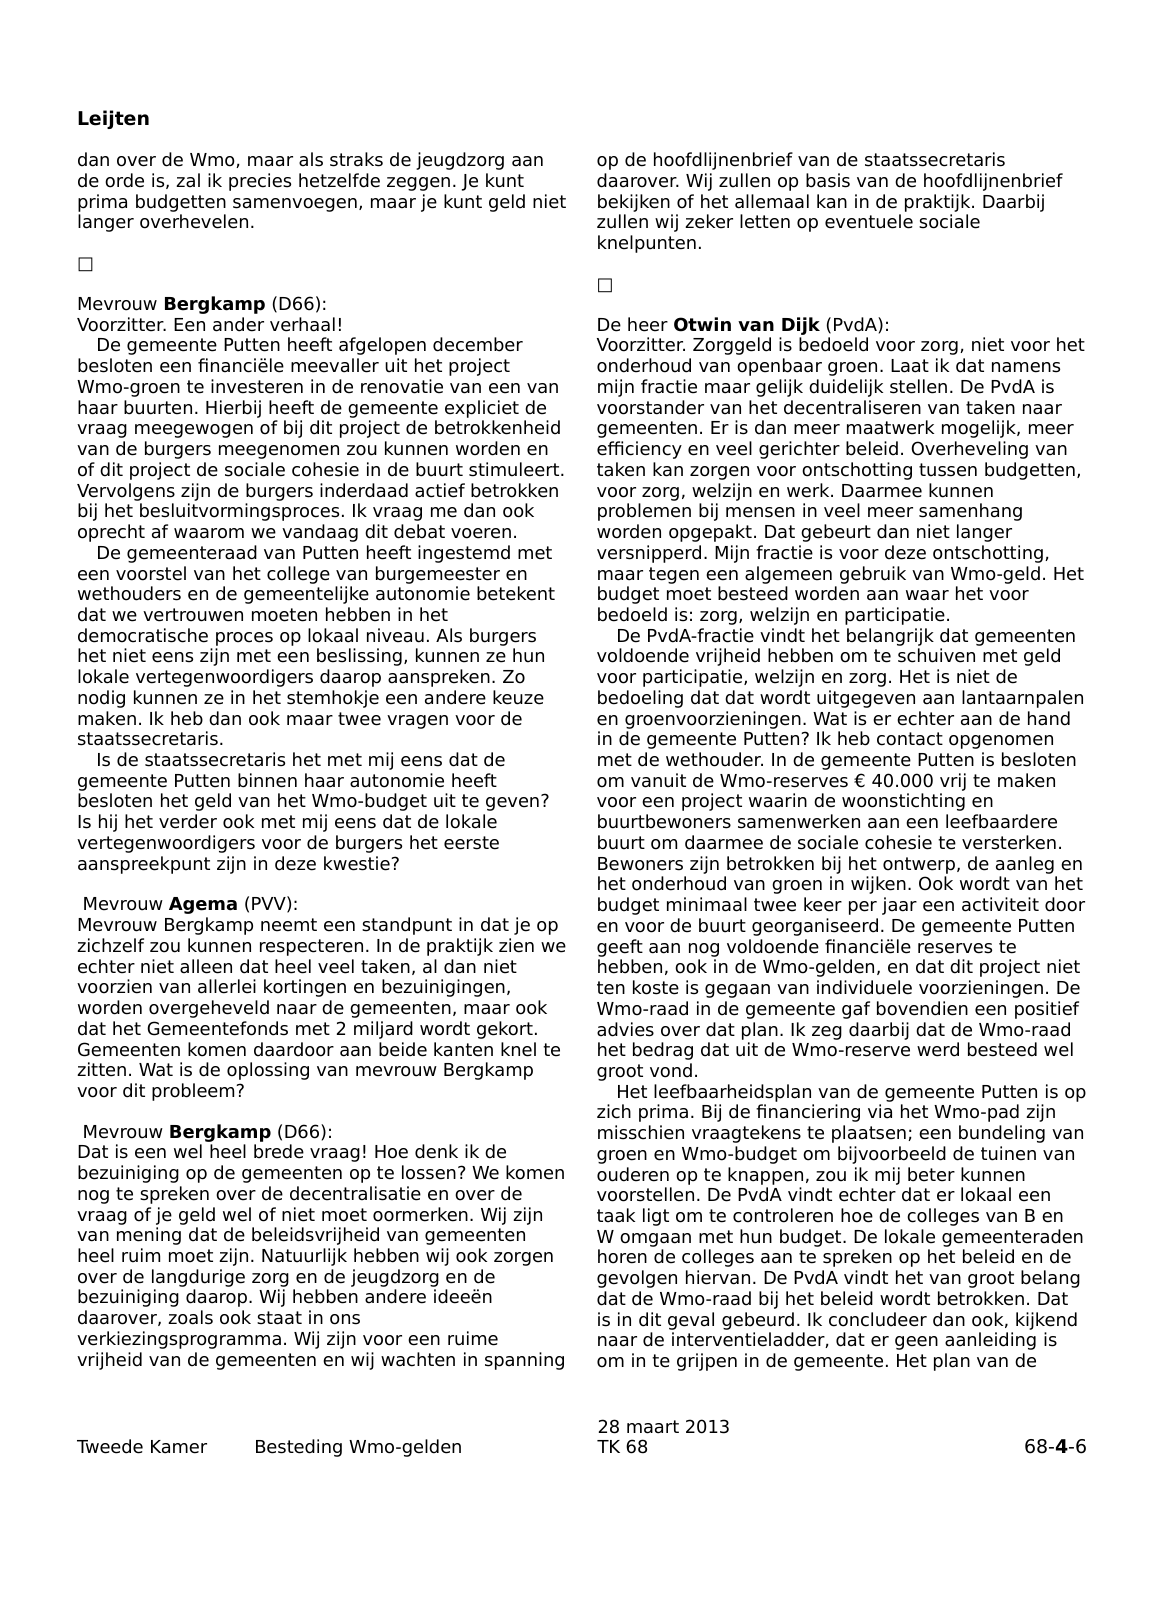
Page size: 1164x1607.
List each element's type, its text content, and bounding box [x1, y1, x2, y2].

text dan over de Wmo, maar als straks de jeugdzorg aan de orde is, zal ik precies hetzelfde zeggen. Je kunt prima budgetten samenvoegen, maar je kunt geld niet langer overhevelen. [77, 150, 567, 233]
text Is de staatssecretaris het met mij eens dat de gemeente Putten binnen haar autonomie heeft besloten het geld van het Wmo-budget uit te geven? Is hij het verder ook met mij eens dat de lokale vertegenwoordigers voor de burgers het eerste aanspreekpunt zijn in deze kwestie? [77, 750, 567, 874]
text Mevrouw Bergkamp neemt een standpunt in dat je op zichzelf zou kunnen respecteren. In de praktijk zien we echter niet alleen dat heel veel taken, al dan niet voorzien van allerlei kortingen en bezuinigingen, worden overgeheveld naar de gemeenten, maar ook dat het Gemeentefonds met 2 miljard wordt gekort. Gemeenten komen daardoor aan beide kanten knel te zitten. Wat is de oplossing van mevrouw Bergkamp voor dit probleem? [77, 915, 567, 1102]
text Voorzitter. Een ander verhaal! [77, 314, 567, 335]
text Het leefbaarheidsplan van de gemeente Putten is op zich prima. Bij de financiering via het Wmo-pad zijn misschien vraagtekens te plaatsen; een bundeling van groen en Wmo-budget om bijvoorbeeld de tuinen van ouderen op te knappen, zou ik mij beter kunnen voorstellen. De PvdA vindt echter dat er lokaal een taak ligt om te controleren hoe de colleges van B en W omgaan met hun budget. De lokale gemeenteraden horen de colleges aan te spreken op het beleid en de gevolgen hiervan. De PvdA vindt het van groot belang dat de Wmo-raad bij het beleid wordt betrokken. Dat is in dit geval gebeurd. Ik concludeer dan ook, kijkend naar de interventieladder, dat er geen aanleiding is om in te grijpen in de gemeente. Het plan van de [596, 1082, 1087, 1372]
text Mevrouw Bergkamp (D66): [77, 294, 567, 314]
text Mevrouw Bergkamp (D66): [77, 1122, 567, 1142]
text op de hoofdlijnenbrief van de staatssecretaris daarover. Wij zullen op basis van de hoofdlijnenbrief bekijken of het allemaal kan in de praktijk. Daarbij zullen wij zeker letten op eventuele sociale knelpunten. [596, 150, 1087, 254]
text □ [77, 253, 567, 274]
text □ [596, 274, 1087, 294]
text De gemeenteraad van Putten heeft ingestemd met een voorstel van het college van burgemeester en wethouders en de gemeentelijke autonomie betekent dat we vertrouwen moeten hebben in het democratische proces op lokaal niveau. Als burgers het niet eens zijn met een beslissing, kunnen ze hun lokale vertegenwoordigers daarop aanspreken. Zo nodig kunnen ze in het stemhokje een andere keuze maken. Ik heb dan ook maar twee vragen voor de staatssecretaris. [77, 543, 567, 750]
text De PvdA-fractie vindt het belangrijk dat gemeenten voldoende vrijheid hebben om te schuiven met geld voor participatie, welzijn en zorg. Het is niet de bedoeling dat dat wordt uitgegeven aan lantaarnpalen en groenvoorzieningen. Wat is er echter aan de hand in de gemeente Putten? Ik heb contact opgenomen met de wethouder. In de gemeente Putten is besloten om vanuit de Wmo-reserves € 40.000 vrij te maken voor een project waarin de woonstichting en buurtbewoners samenwerken aan een leefbaardere buurt om daarmee de sociale cohesie te versterken. Bewoners zijn betrokken bij het ontwerp, de aanleg en het onderhoud van groen in wijken. Ook wordt van het budget minimaal twee keer per jaar een activiteit door en voor de buurt georganiseerd. De gemeente Putten geeft aan nog voldoende financiële reserves te hebben, ook in de Wmo-gelden, en dat dit project niet ten koste is gegaan van individuele voorzieningen. De Wmo-raad in de gemeente gaf bovendien een positief advies over dat plan. Ik zeg daarbij dat de Wmo-raad het bedrag dat uit de Wmo-reserve werd besteed wel groot vond. [596, 626, 1087, 1082]
text Mevrouw Agema (PVV): [77, 894, 567, 915]
text Voorzitter. Zorggeld is bedoeld voor zorg, niet voor het onderhoud van openbaar groen. Laat ik dat namens mijn fractie maar gelijk duidelijk stellen. De PvdA is voorstander van het decentraliseren van taken naar gemeenten. Er is dan meer maatwerk mogelijk, meer efficiency en veel gerichter beleid. Overheveling van taken kan zorgen voor ontschotting tussen budgetten, voor zorg, welzijn en werk. Daarmee kunnen problemen bij mensen in veel meer samenhang worden opgepakt. Dat gebeurt dan niet langer versnipperd. Mijn fractie is voor deze ontschotting, maar tegen een algemeen gebruik van Wmo-geld. Het budget moet besteed worden aan waar het voor bedoeld is: zorg, welzijn en participatie. [596, 335, 1087, 626]
text De heer Otwin van Dijk (PvdA): [596, 314, 1087, 335]
text Dat is een wel heel brede vraag! Hoe denk ik de bezuiniging op de gemeenten op te lossen? We komen nog te spreken over de decentralisatie en over de vraag of je geld wel of niet moet oormerken. Wij zijn van mening dat de beleidsvrijheid van gemeenten heel ruim moet zijn. Natuurlijk hebben wij ook zorgen over de langdurige zorg en de jeugdzorg en de bezuiniging daarop. Wij hebben andere ideeën daarover, zoals ook staat in ons verkiezingsprogramma. Wij zijn voor een ruime vrijheid van de gemeenten en wij wachten in spanning [77, 1142, 567, 1370]
text De gemeente Putten heeft afgelopen december besloten een financiële meevaller uit het project Wmo-groen te investeren in de renovatie van een van haar buurten. Hierbij heeft de gemeente expliciet de vraag meegewogen of bij dit project de betrokkenheid van de burgers meegenomen zou kunnen worden en of dit project de sociale cohesie in de buurt stimuleert. Vervolgens zijn de burgers inderdaad actief betrokken bij het besluitvormingsproces. Ik vraag me dan ook oprecht af waarom we vandaag dit debat voeren. [77, 335, 567, 543]
